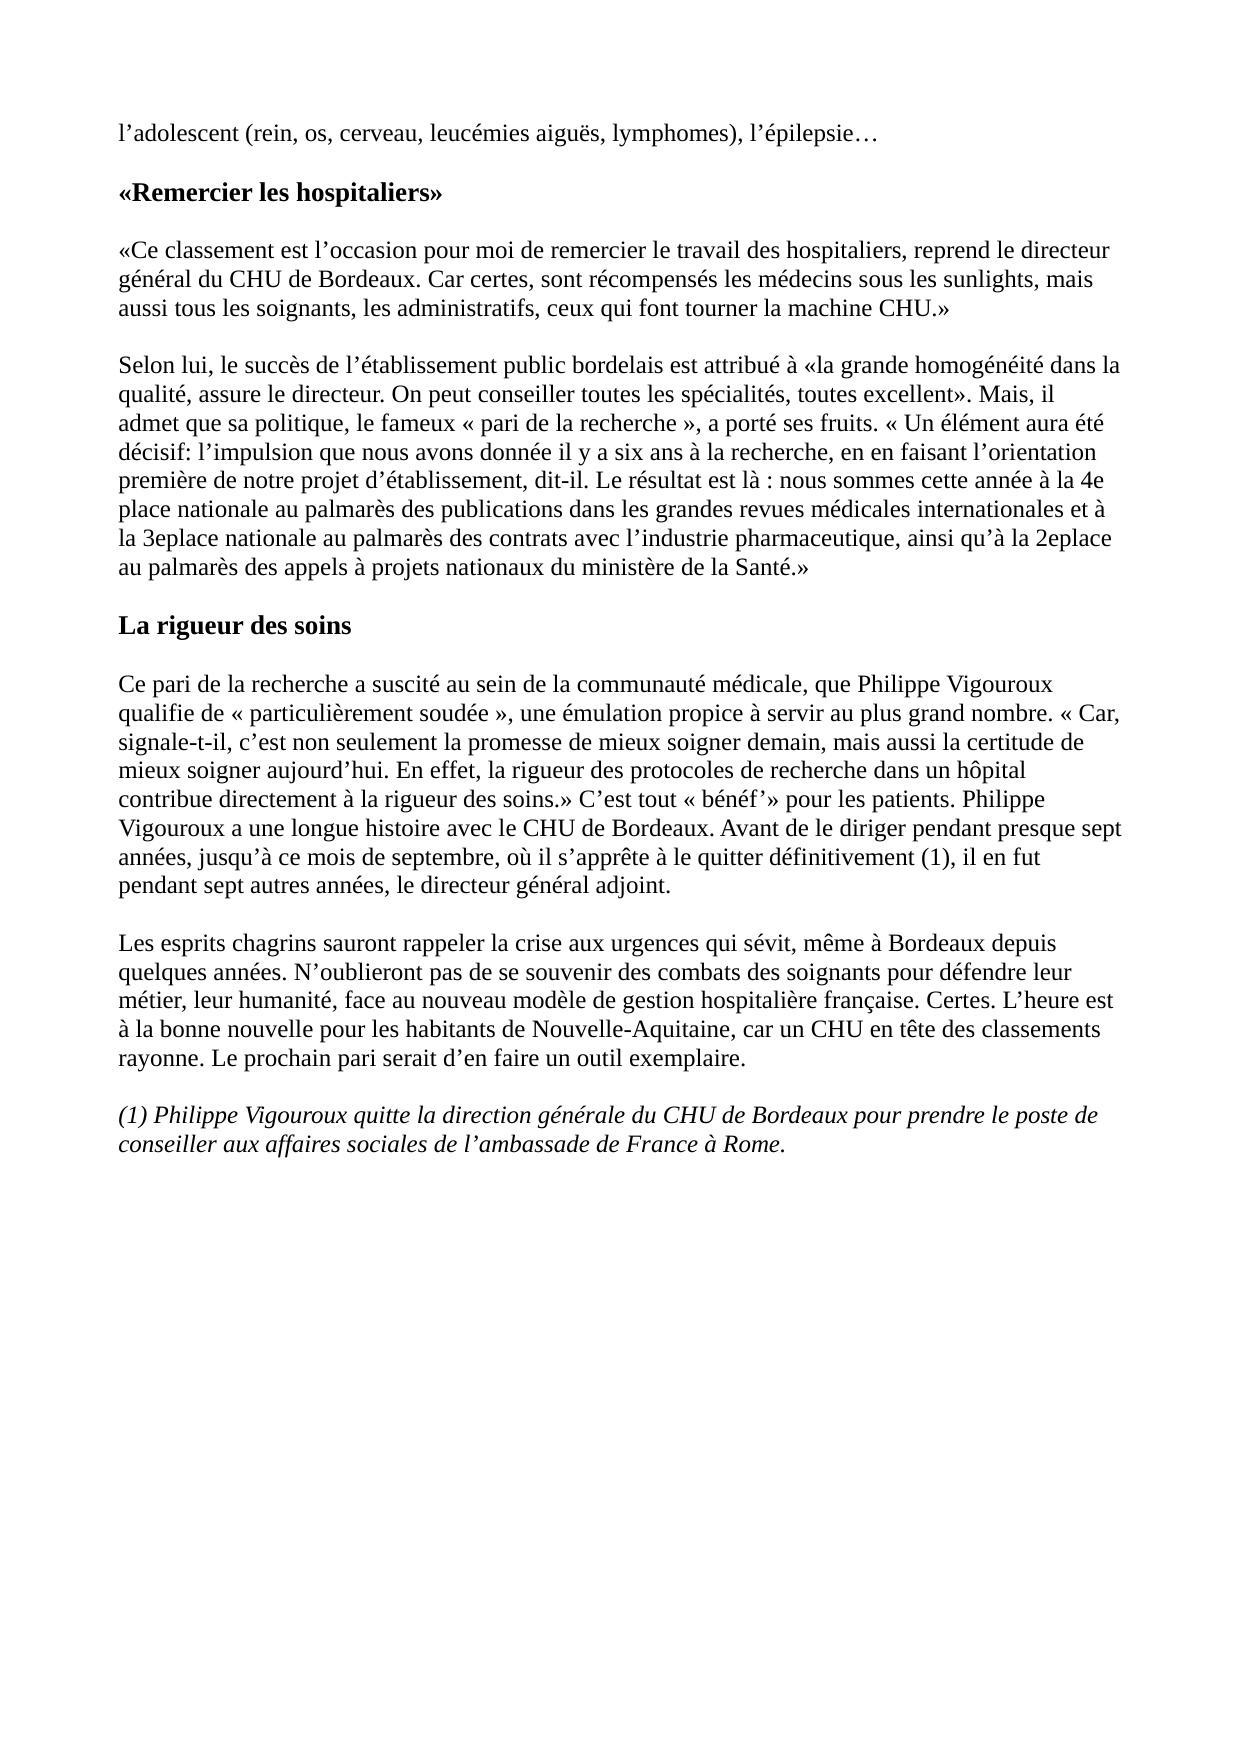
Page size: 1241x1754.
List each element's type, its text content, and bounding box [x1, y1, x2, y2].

text Selon lui, le succès de l’établissement public bordelais est attribué à «la grande homogénéité dans la qualité, assure le directeur. On peut conseiller toutes les spécialités, toutes excellent». Mais, il admet que sa politique, le fameux « pari de la recherche », a porté ses fruits. « Un élément aura été décisif: l’impulsion que nous avons donnée il y a six ans à la recherche, en en faisant l’orientation première de notre projet d’établissement, dit-il. Le résultat est là : nous sommes cette année à la 4e place nationale au palmarès des publications dans les grandes revues médicales internationales et à la 3eplace nationale au palmarès des contrats avec l’industrie pharmaceutique, ainsi qu’à la 2eplace au palmarès des appels à projets nationaux du ministère de la Santé.» [118, 351, 1122, 581]
text (1) Philippe Vigouroux quitte la direction générale du CHU de Bordeaux pour prendre le poste de conseiller aux affaires sociales de l’ambassade de France à Rome. [118, 1100, 1122, 1158]
text «Ce classement est l’occasion pour moi de remercier le travail des hospitaliers, reprend le directeur général du CHU de Bordeaux. Car certes, sont récompensés les médecins sous les sunlights, mais aussi tous les soignants, les administratifs, ceux qui font tourner la machine CHU.» [118, 236, 1122, 322]
text «Remercier les hospitaliers» [118, 176, 1122, 207]
text La rigueur des soins [118, 609, 1122, 640]
text l’adolescent (rein, os, cerveau, leucémies aiguës, lymphomes), l’épilepsie… [118, 118, 1122, 147]
text Ce pari de la recherche a suscité au sein de la communauté médicale, que Philippe Vigouroux qualifie de « particulièrement soudée », une émulation propice à servir au plus grand nombre. « Car, signale-t-il, c’est non seulement la promesse de mieux soigner demain, mais aussi la certitude de mieux soigner aujourd’hui. En effet, la rigueur des protocoles de recherche dans un hôpital contribue directement à la rigueur des soins.» C’est tout « bénéf’» pour les patients. Philippe Vigouroux a une longue histoire avec le CHU de Bordeaux. Avant de le diriger pendant presque sept années, jusqu’à ce mois de septembre, où il s’apprête à le quitter définitivement (1), il en fut pendant sept autres années, le directeur général adjoint. [118, 669, 1122, 899]
text Les esprits chagrins sauront rappeler la crise aux urgences qui sévit, même à Bordeaux depuis quelques années. N’oublieront pas de se souvenir des combats des soignants pour défendre leur métier, leur humanité, face au nouveau modèle de gestion hospitalière française. Certes. L’heure est à la bonne nouvelle pour les habitants de Nouvelle-Aquitaine, car un CHU en tête des classements rayonne. Le prochain pari serait d’en faire un outil exemplaire. [118, 928, 1122, 1072]
